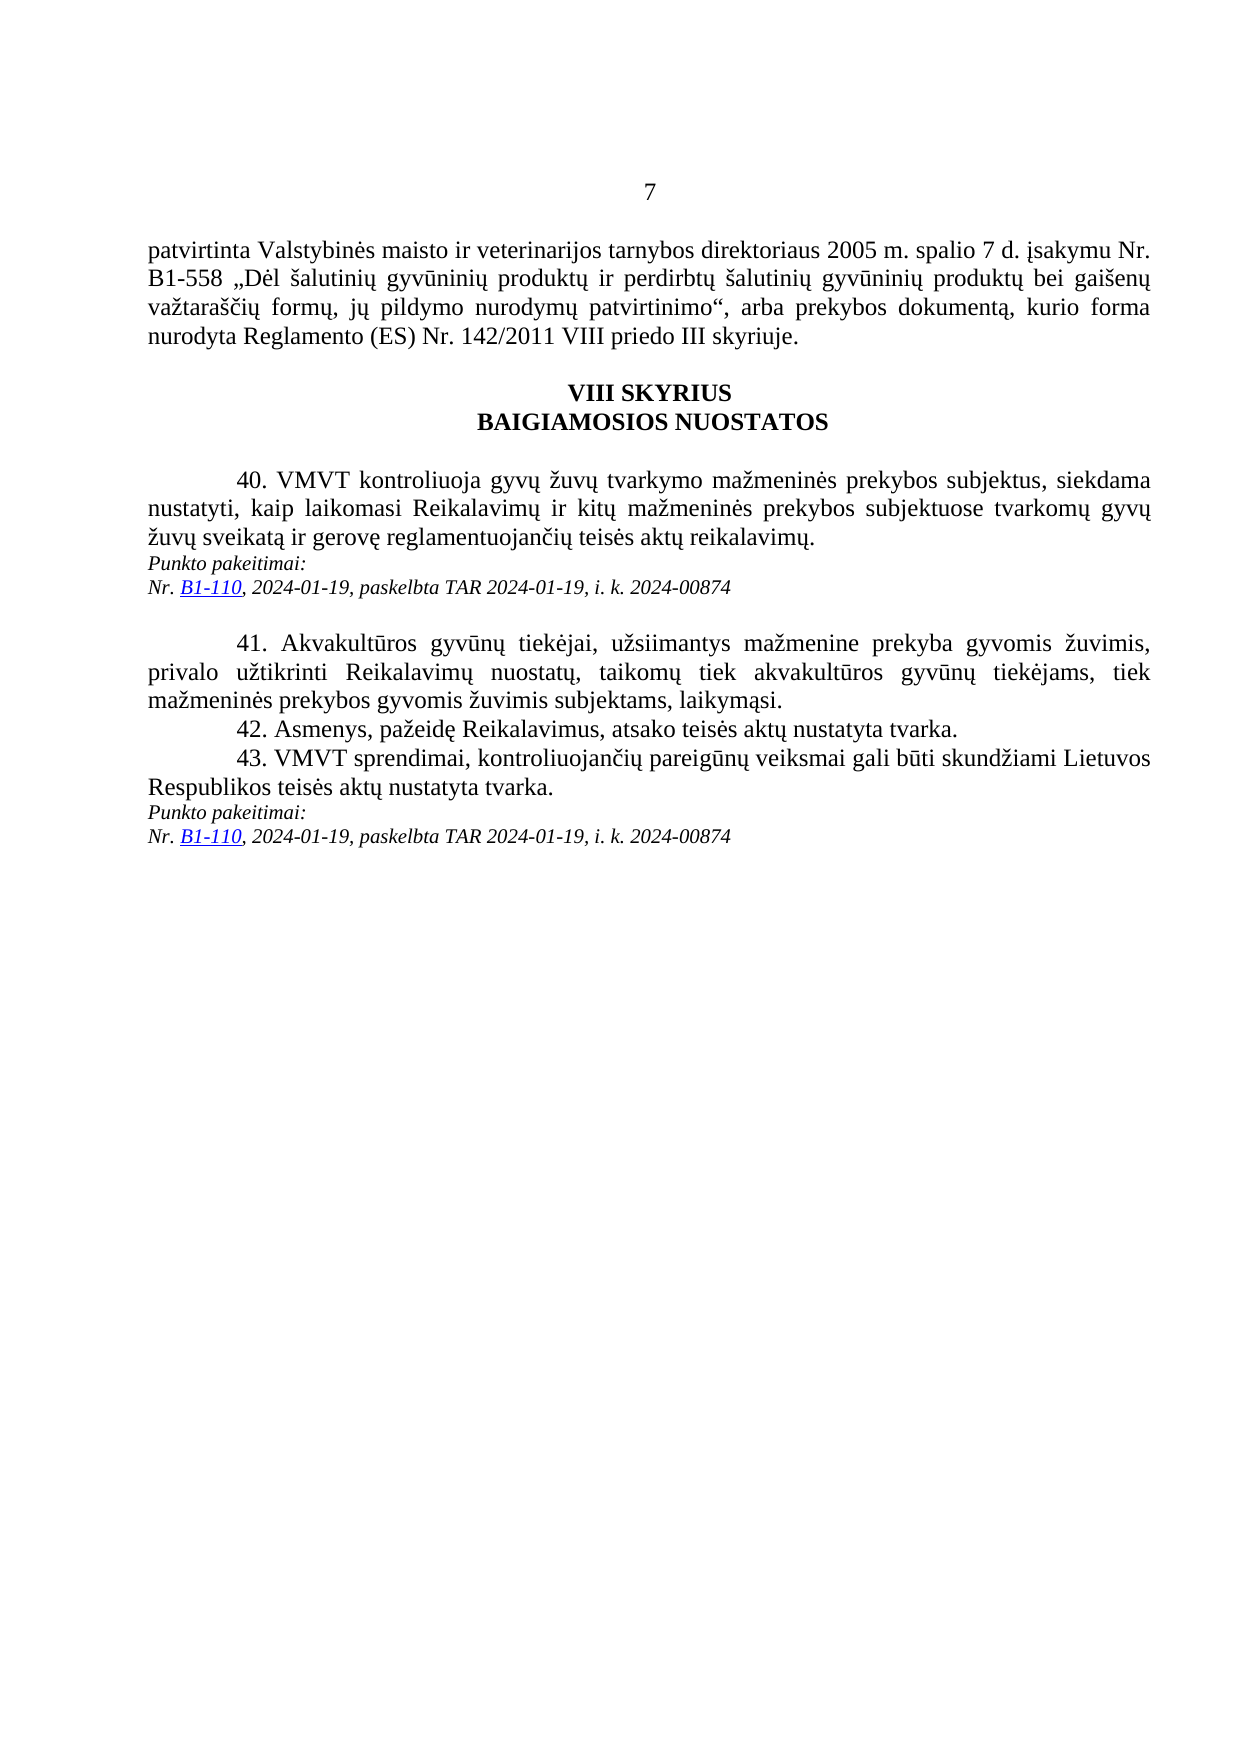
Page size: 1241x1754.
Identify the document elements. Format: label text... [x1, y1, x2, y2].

text 42. Asmenys, pažeidę Reikalavimus, atsako teisės aktų nustatyta tvarka. [148, 714, 1152, 743]
text Nr. B1-110, 2024-01-19, paskelbta TAR 2024-01-19, i. k. 2024-00874 [148, 824, 1152, 848]
text VIII SKYRIUS [148, 378, 1152, 407]
text BAIGIAMOSIOS NUOSTATOS [148, 407, 1152, 436]
text Punkto pakeitimai: [148, 800, 1152, 824]
text Punkto pakeitimai: [148, 551, 1152, 575]
text patvirtinta Valstybinės maisto ir veterinarijos tarnybos direktoriaus 2005 m. spalio 7 d. įsakymu Nr. B1-558 „Dėl šalutinių gyvūninių produktų ir perdirbtų šalutinių gyvūninių produktų bei gaišenų važtaraščių formų, jų pildymo nurodymų patvirtinimo“, arba prekybos dokumentą, kurio forma nurodyta Reglamento (ES) Nr. 142/2011 VIII priedo III skyriuje. [148, 235, 1152, 350]
text 41. Akvakultūros gyvūnų tiekėjai, užsiimantys mažmenine prekyba gyvomis žuvimis, privalo užtikrinti Reikalavimų nuostatų, taikomų tiek akvakultūros gyvūnų tiekėjams, tiek mažmeninės prekybos gyvomis žuvimis subjektams, laikymąsi. [148, 628, 1152, 714]
text 40. VMVT kontroliuoja gyvų žuvų tvarkymo mažmeninės prekybos subjektus, siekdama nustatyti, kaip laikomasi Reikalavimų ir kitų mažmeninės prekybos subjektuose tvarkomų gyvų žuvų sveikatą ir gerovę reglamentuojančių teisės aktų reikalavimų. [148, 465, 1152, 551]
text 43. VMVT sprendimai, kontroliuojančių pareigūnų veiksmai gali būti skundžiami Lietuvos Respublikos teisės aktų nustatyta tvarka. [148, 743, 1152, 800]
text Nr. B1-110, 2024-01-19, paskelbta TAR 2024-01-19, i. k. 2024-00874 [148, 575, 1152, 599]
